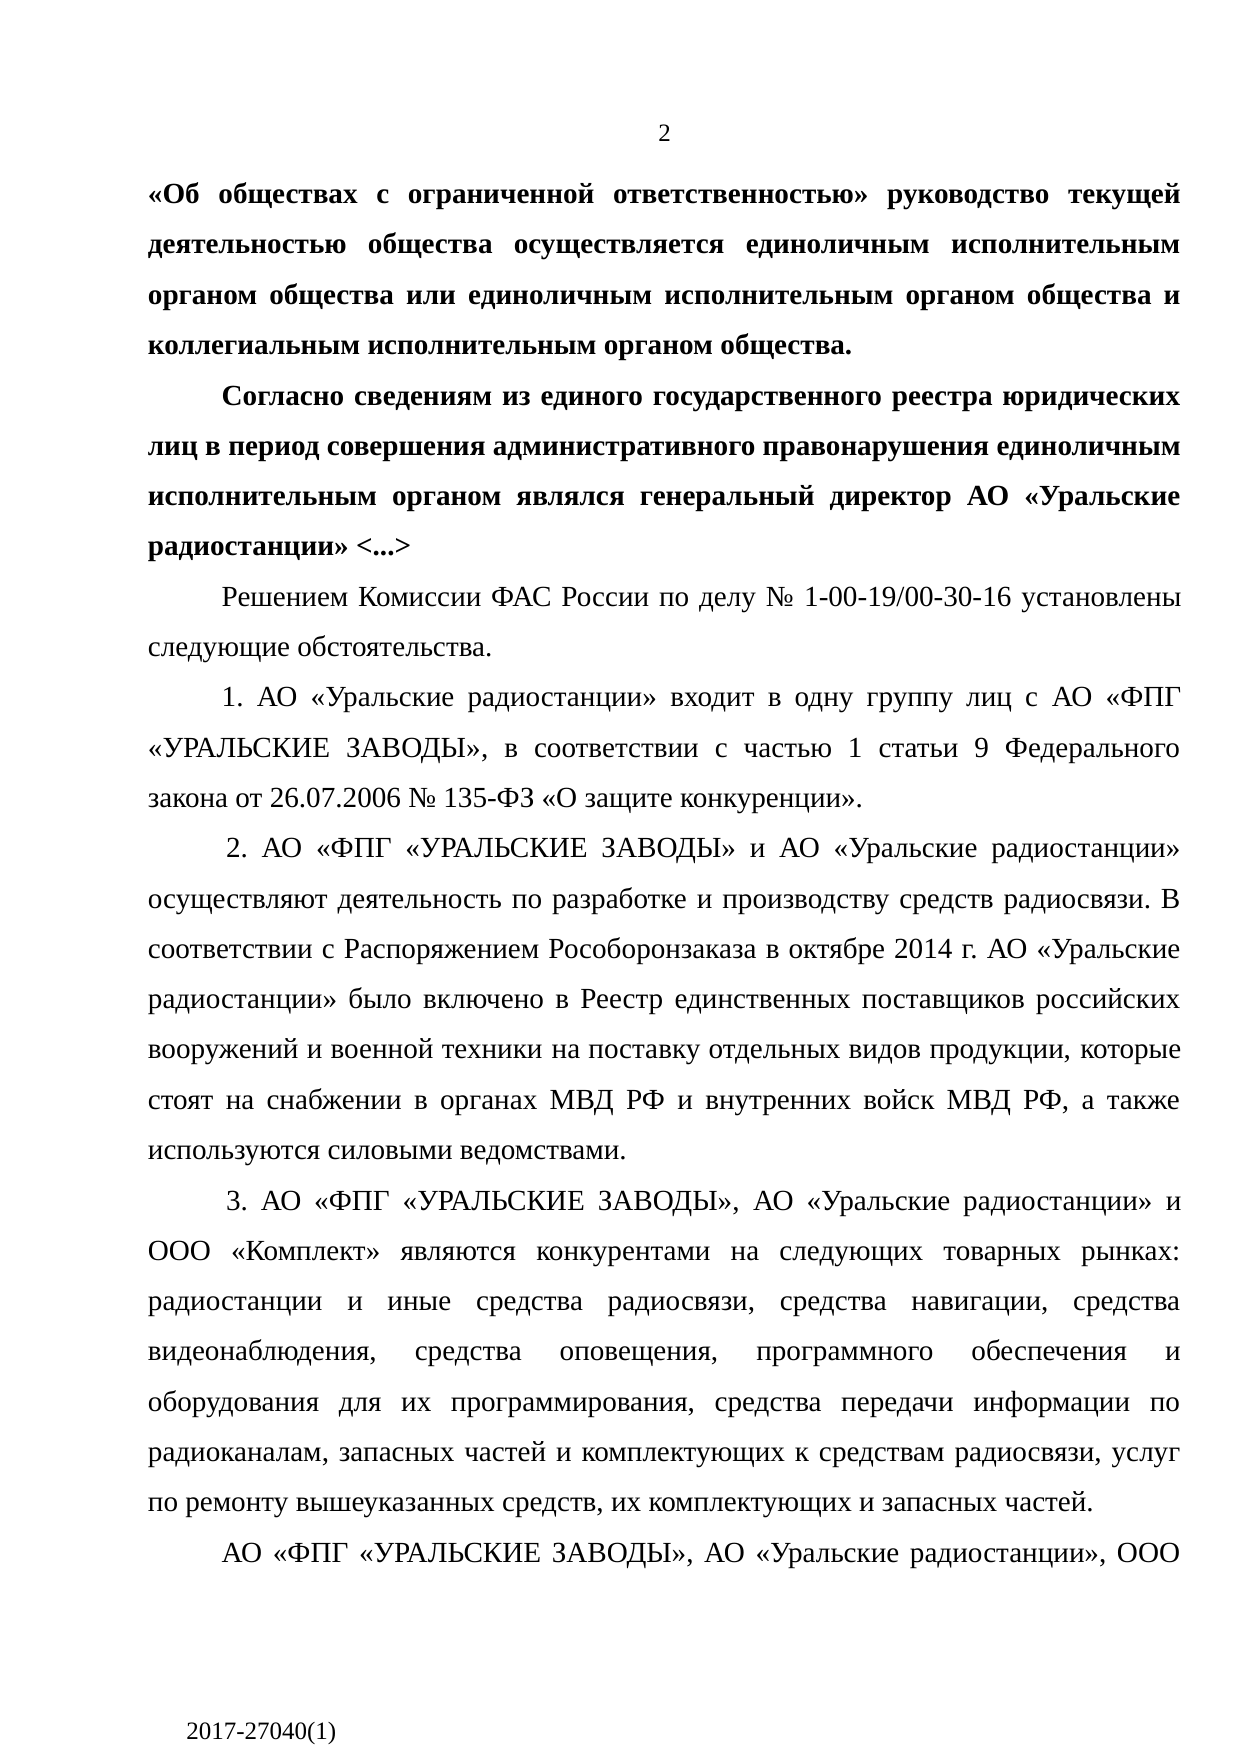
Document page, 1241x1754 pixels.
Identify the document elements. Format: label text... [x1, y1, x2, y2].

text Решением Комиссии ФАС России по делу № 1-00-19/00-30-16 установлены следующие обстоятельства. [148, 579, 1181, 663]
text 1. АО «Уральские радиостанции» входит в одну группу лиц с АО «ФПГ «УРАЛЬСКИЕ ЗАВОДЫ», в соответствии с частью 1 статьи 9 Федерального закона от 26.07.2006 № 135-ФЗ «О защите конкуренции». [148, 679, 1181, 814]
text 3. АО «ФПГ «УРАЛЬСКИЕ ЗАВОДЫ», АО «Уральские радиостанции» и ООО «Комплект» являются конкурентами на следующих товарных рынках: радиостанции и иные средства радиосвязи, средства навигации, средства видеонаблюдения, средства оповещения, программного обеспечения и оборудования для их программирования, средства передачи информации по радиоканалам, запасных частей и комплектующих к средствам радиосвязи, услуг по ремонту вышеуказанных средств, их комплектующих и запасных частей. [148, 1183, 1181, 1518]
text 2. АО «ФПГ «УРАЛЬСКИЕ ЗАВОДЫ» и АО «Уральские радиостанции» осуществляют деятельность по разработке и производству средств радиосвязи. В соответствии с Распоряжением Рособоронзаказа в октябре 2014 г. АО «Уральские радиостанции» было включено в Реестр единственных поставщиков российских вооружений и военной техники на поставку отдельных видов продукции, которые стоят на снабжении в органах МВД РФ и внутренних войск МВД РФ, а также используются силовыми ведомствами. [148, 830, 1181, 1166]
text Согласно сведениям из единого государственного реестра юридических лиц в период совершения административного правонарушения единоличным исполнительным органом являлся генеральный директор АО «Уральские радиостанции» <...> [148, 378, 1181, 562]
text «Об обществах с ограниченной ответственностью» руководство текущей деятельностью общества осуществляется единоличным исполнительным органом общества или единоличным исполнительным органом общества и коллегиальным исполнительным органом общества. [148, 176, 1181, 361]
text АО «ФПГ «УРАЛЬСКИЕ ЗАВОДЫ», АО «Уральские радиостанции», ООО [148, 1535, 1181, 1568]
